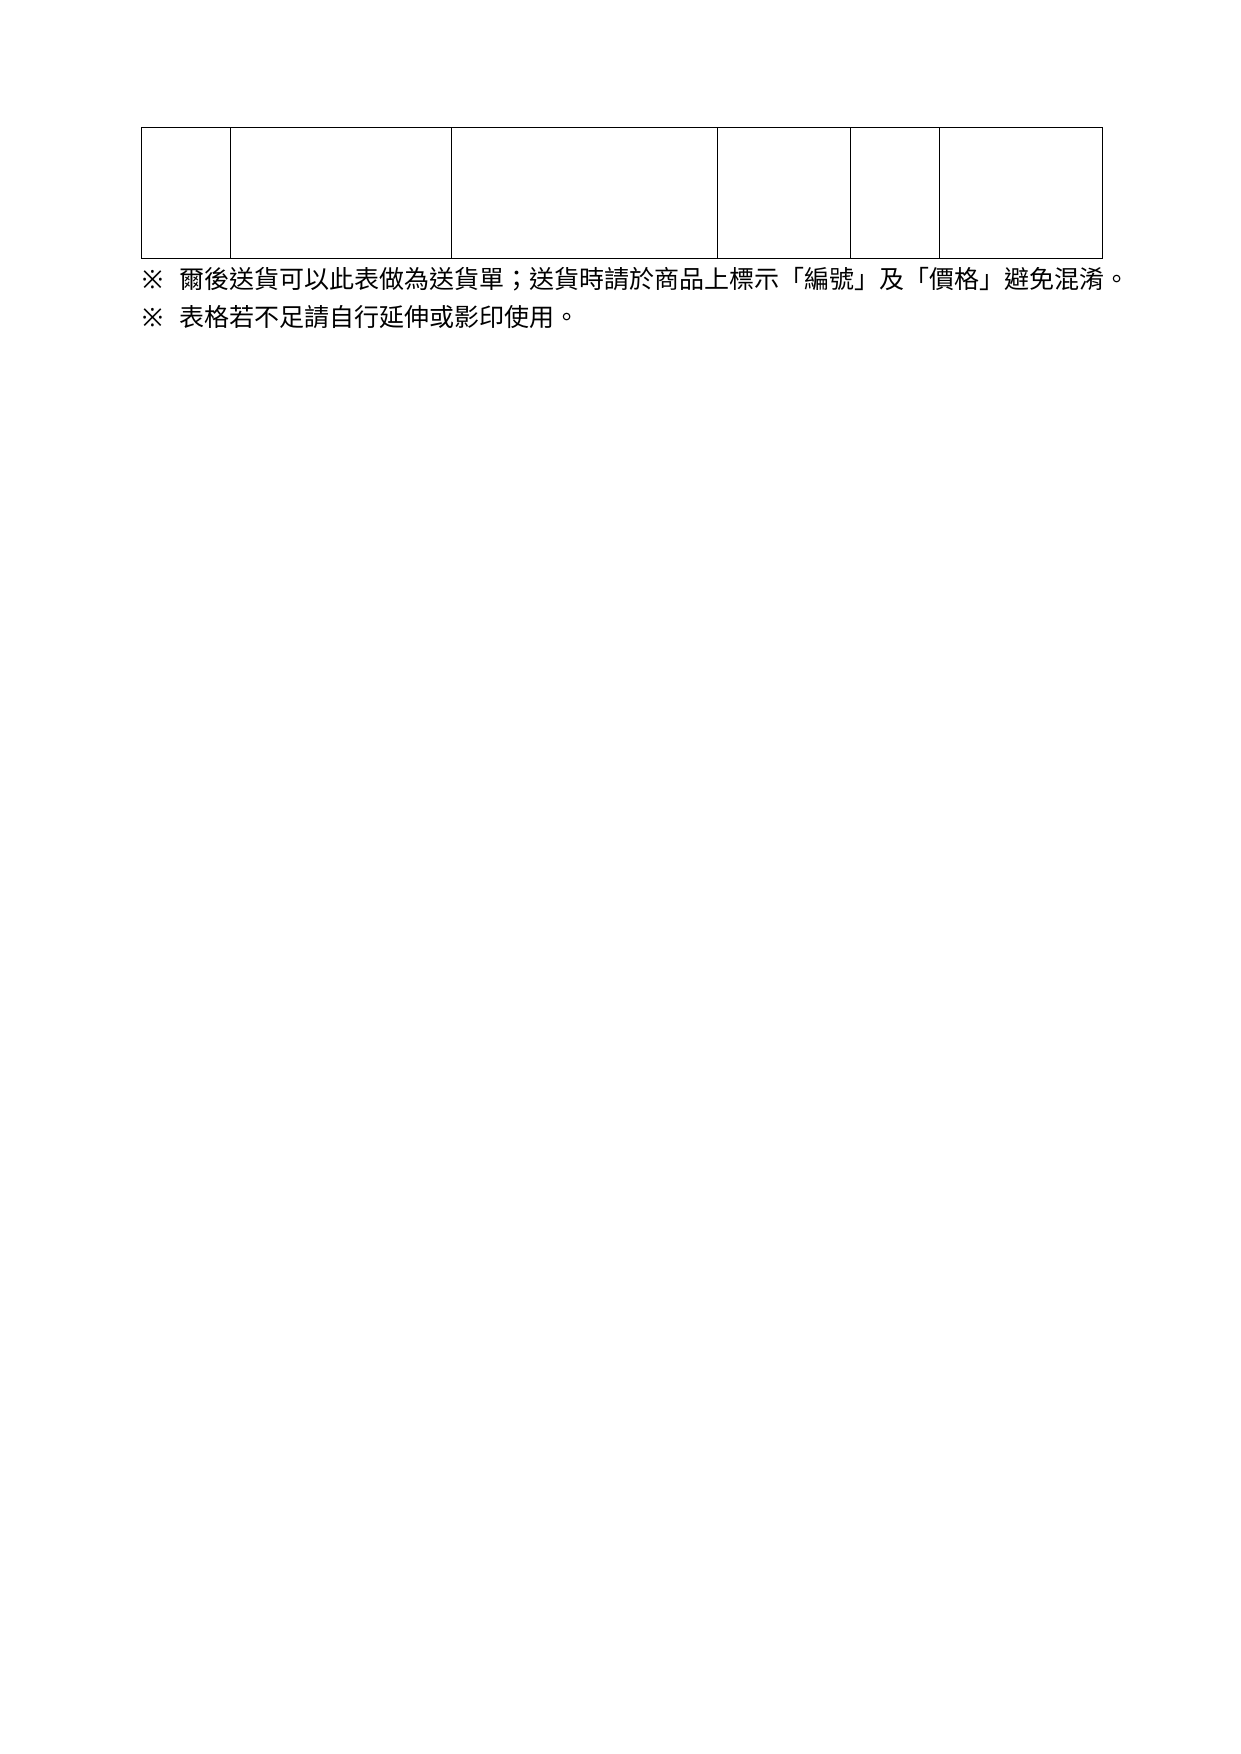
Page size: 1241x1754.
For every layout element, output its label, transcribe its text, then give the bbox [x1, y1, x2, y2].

table_cell [231, 128, 451, 258]
table_cell [142, 128, 230, 258]
table_cell [452, 128, 717, 258]
list 表格若不足請自行延伸或影印使用。 [142, 297, 1098, 334]
table_cell [851, 128, 939, 258]
table_cell [718, 128, 850, 258]
list 爾後送貨可以此表做為送貨單；送貨時請於商品上標示「編號」及「價格」避免混淆。 [142, 259, 1227, 297]
table_cell [940, 128, 1102, 258]
